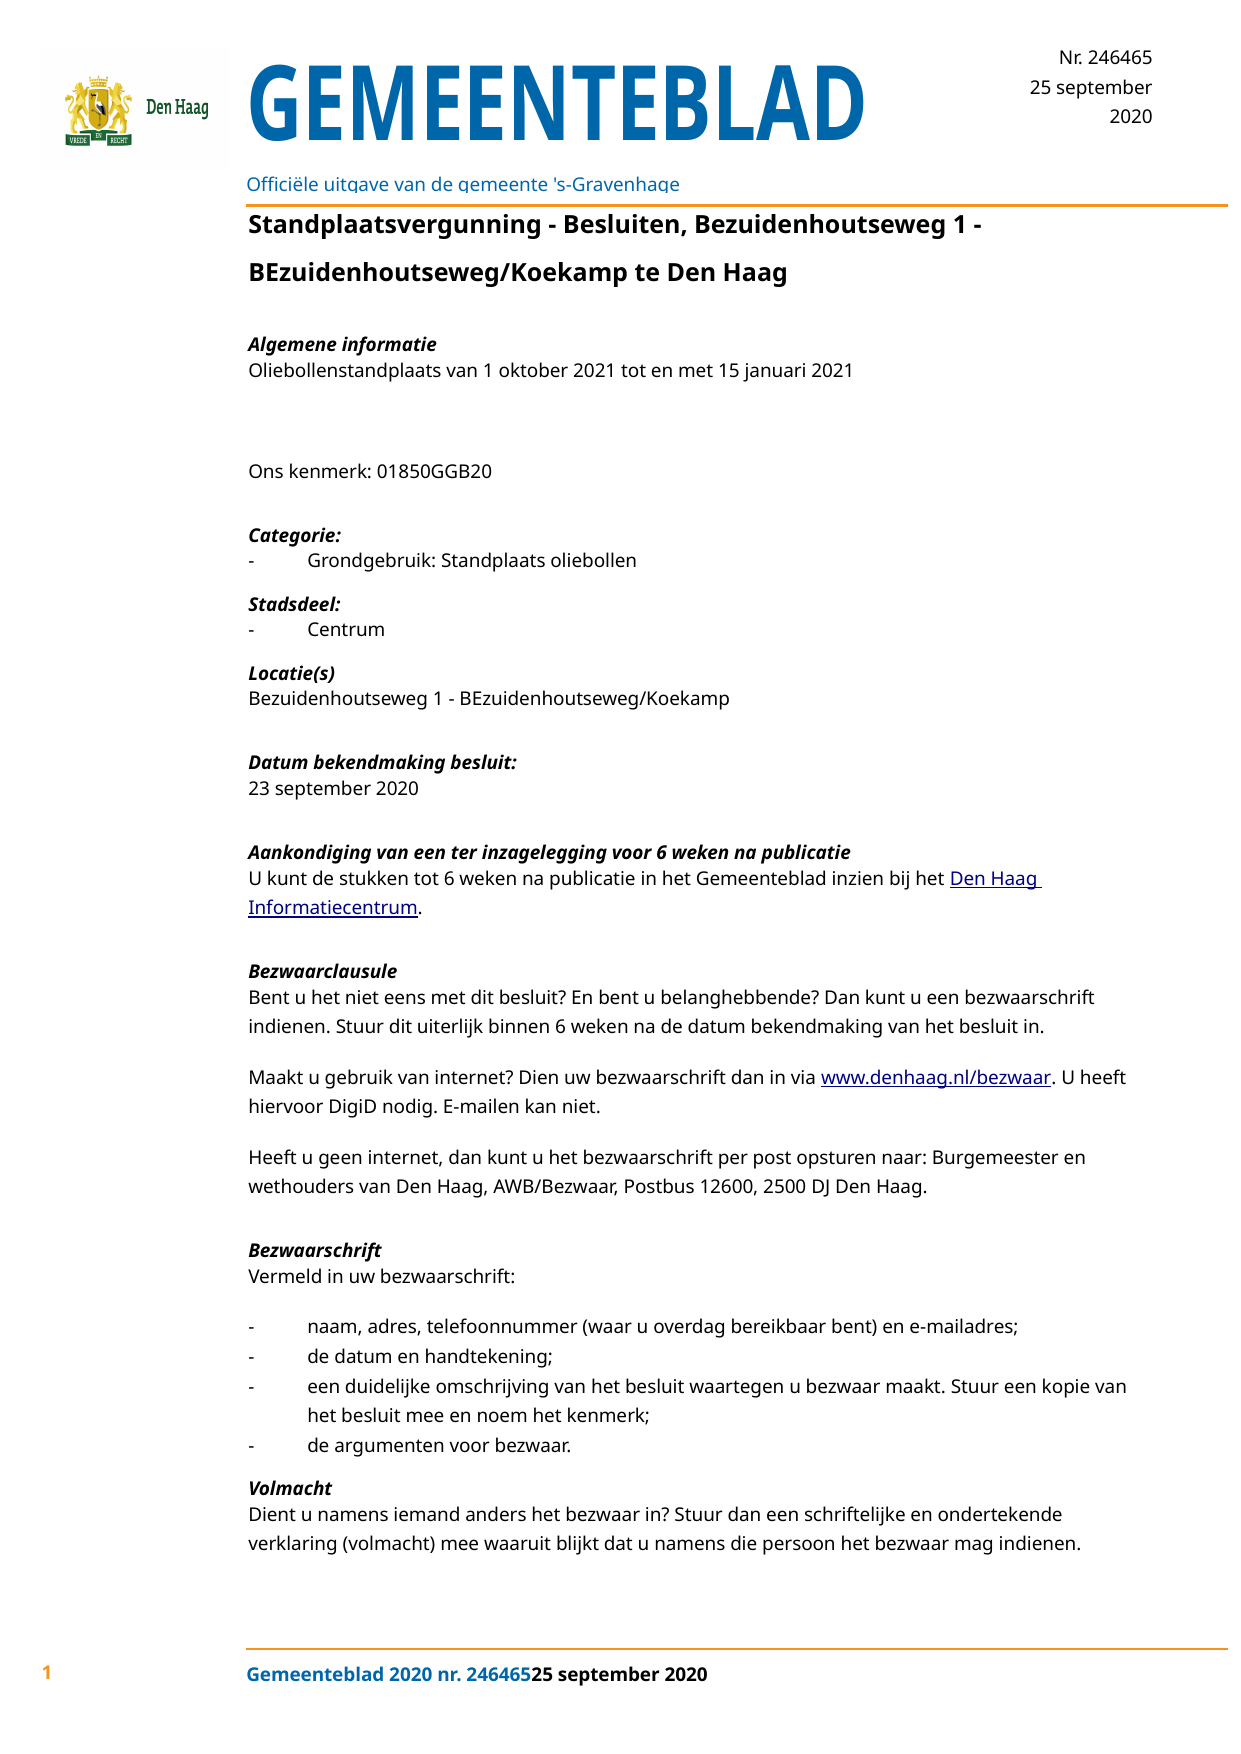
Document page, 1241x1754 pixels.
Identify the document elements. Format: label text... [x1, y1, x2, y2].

text Bezwaarschrift [248, 1238, 1152, 1263]
text Bezwaarclausule [248, 958, 1152, 984]
text Categorie: [248, 522, 1152, 548]
text Aankondiging van een ter inzagelegging voor 6 weken na publicatie [248, 839, 1152, 865]
list de datum en handtekening; [248, 1343, 1152, 1369]
text Datum bekendmaking besluit: [248, 749, 1152, 775]
text Vermeld in uw bezwaarschrift: [248, 1263, 1152, 1289]
text Algemene informatie [248, 331, 1152, 357]
text Maakt u gebruik van internet? Dien uw bezwaarschrift dan in via www.denhaag.nl/bezwaar. U heeft hiervoor DigiD nodig. E-mailen kan niet. [248, 1064, 1152, 1119]
list naam, adres, telefoonnummer (waar u overdag bereikbaar bent) en e-mailadres; [248, 1314, 1152, 1339]
picture [41, 47, 231, 172]
text Oliebollenstandplaats van 1 oktober 2021 tot en met 15 januari 2021 [248, 357, 1152, 383]
list Centrum [248, 617, 1152, 642]
text 23 september 2020 [248, 775, 1152, 801]
list de argumenten voor bezwaar. [248, 1432, 1152, 1458]
text Locatie(s) [248, 660, 1152, 685]
list Grondgebruik: Standplaats oliebollen [248, 548, 1152, 573]
text Heeft u geen internet, dan kunt u het bezwaarschrift per post opsturen naar: Burgemeester en wethouders van Den Haag, AWB/Bezwaar, Postbus 12600, 2500 DJ Den Haag. [248, 1144, 1152, 1199]
text U kunt de stukken tot 6 weken na publicatie in het Gemeenteblad inzien bij het Den Haag Informatiecentrum. [248, 865, 1152, 920]
list een duidelijke omschrijving van het besluit waartegen u bezwaar maakt. Stuur een kopie van het besluit mee en noem het kenmerk; [248, 1373, 1152, 1428]
text Bezuidenhoutseweg 1 - BEzuidenhoutseweg/Koekamp [248, 685, 1152, 711]
text Ons kenmerk: 01850GGB20 [248, 458, 1152, 484]
text Volmacht [248, 1475, 1152, 1501]
text Dient u namens iemand anders het bezwaar in? Stuur dan een schriftelijke en ondertekende verklaring (volmacht) mee waaruit blijkt dat u namens die persoon het bezwaar mag indienen. [248, 1501, 1152, 1556]
text Standplaatsvergunning - Besluiten, Bezuidenhoutseweg 1 - BEzuidenhoutseweg/Koekamp te Den Haag [248, 207, 1152, 288]
text Bent u het niet eens met dit besluit? En bent u belanghebbende? Dan kunt u een bezwaarschrift indienen. Stuur dit uiterlijk binnen 6 weken na de datum bekendmaking van het besluit in. [248, 984, 1152, 1039]
text Stadsdeel: [248, 591, 1152, 617]
